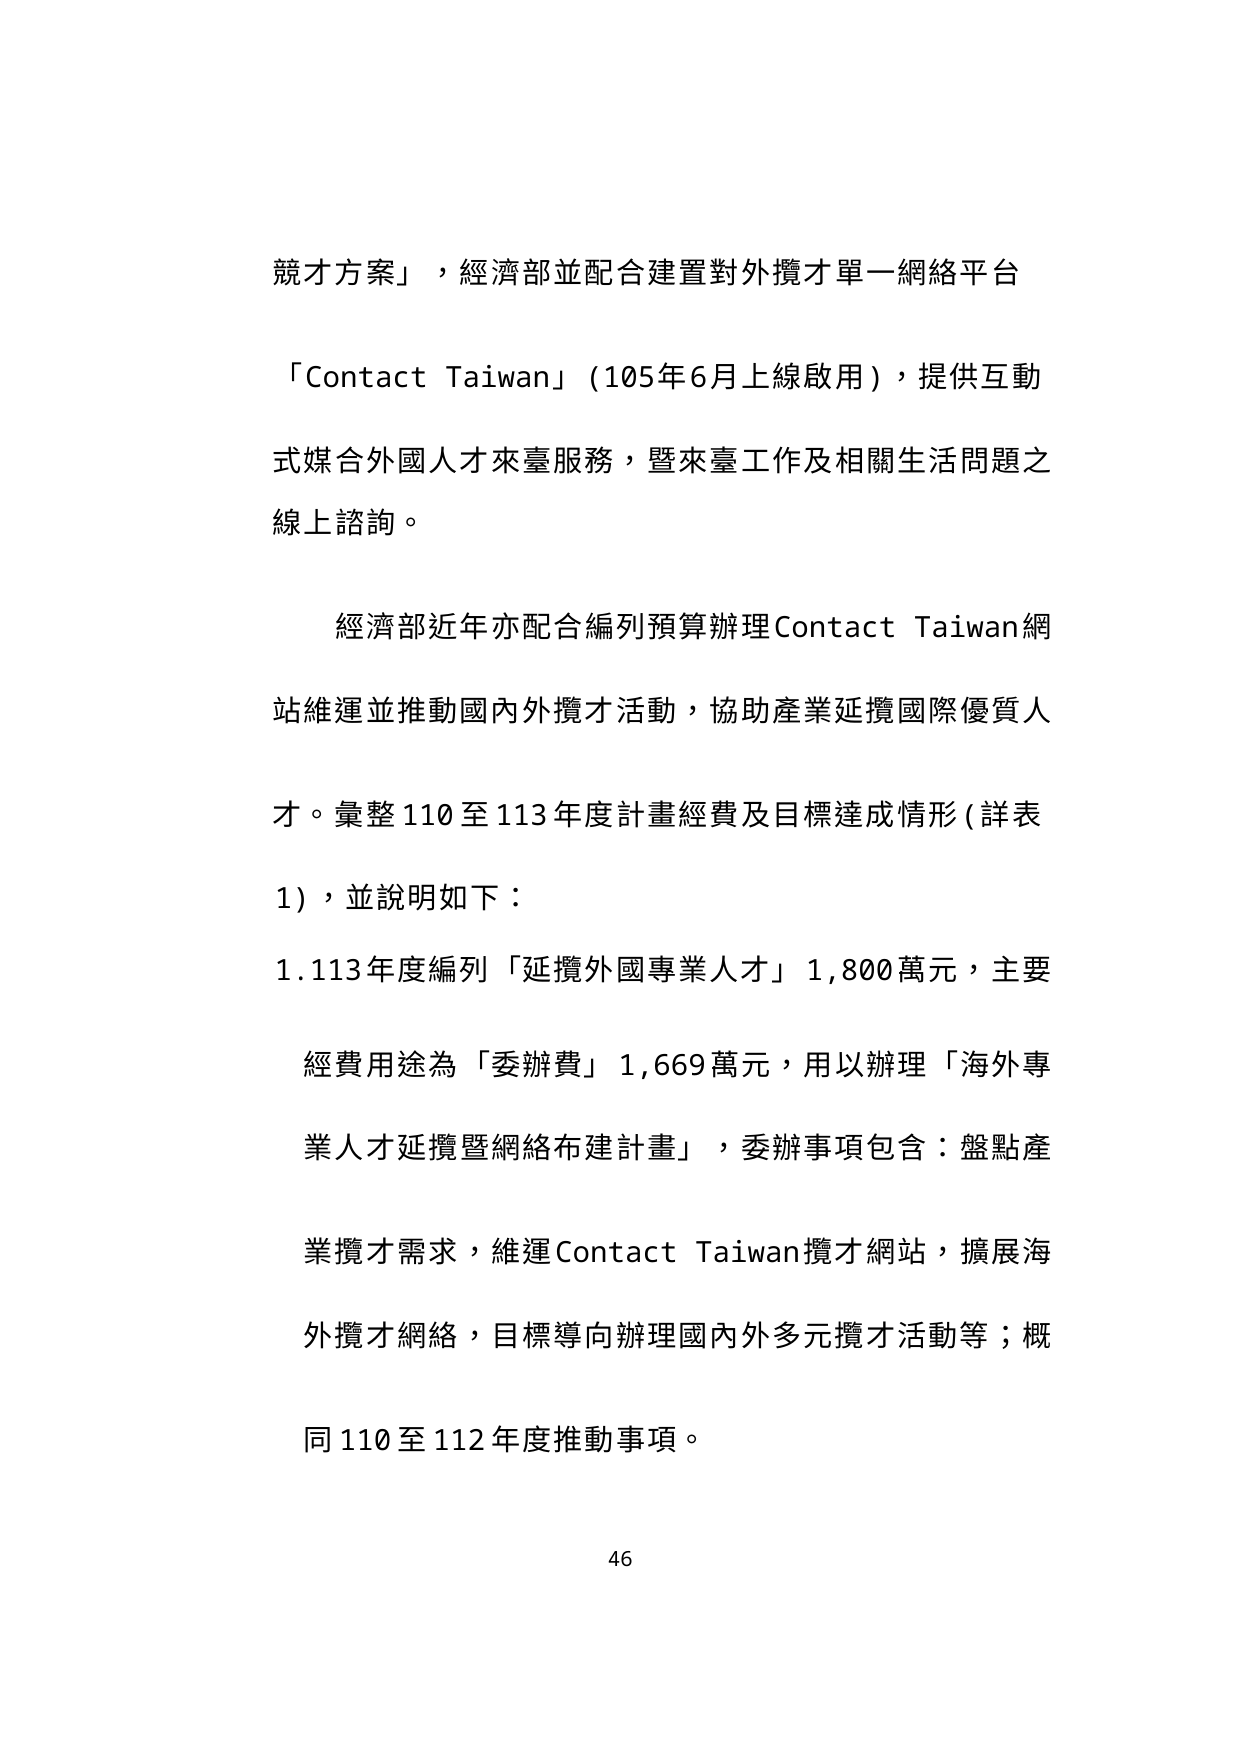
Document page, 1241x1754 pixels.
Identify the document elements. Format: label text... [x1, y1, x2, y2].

text 為吸引、留用優秀外籍高階人才，協助我國經濟轉型、創新並進而帶動國人就業，行政院前於104年推動「全球競才方案」，經濟部並配合建置對外攬才單一網絡平台「Contact Taiwan」(105年6月上線啟用)，提供互動式媒合外國人才來臺服務，暨來臺工作及相關生活問題之線上諮詢。 [266, 229, 1063, 542]
text 1.113年度編列「延攬外國專業人才」1,800萬元，主要經費用途為「委辦費」1,669萬元，用以辦理「海外專業人才延攬暨網絡布建計畫」，委辦事項包含：盤點產業攬才需求，維運Contact Taiwan攬才網站，擴展海外攬才網絡，目標導向辦理國內外多元攬才活動等；概同110至112年度推動事項。 [266, 917, 1063, 1479]
text 經濟部近年亦配合編列預算辦理Contact Taiwan網站維運並推動國內外攬才活動，協助產業延攬國際優質人才。彙整110至113年度計畫經費及目標達成情形(詳表1)，並說明如下： [266, 542, 1063, 917]
